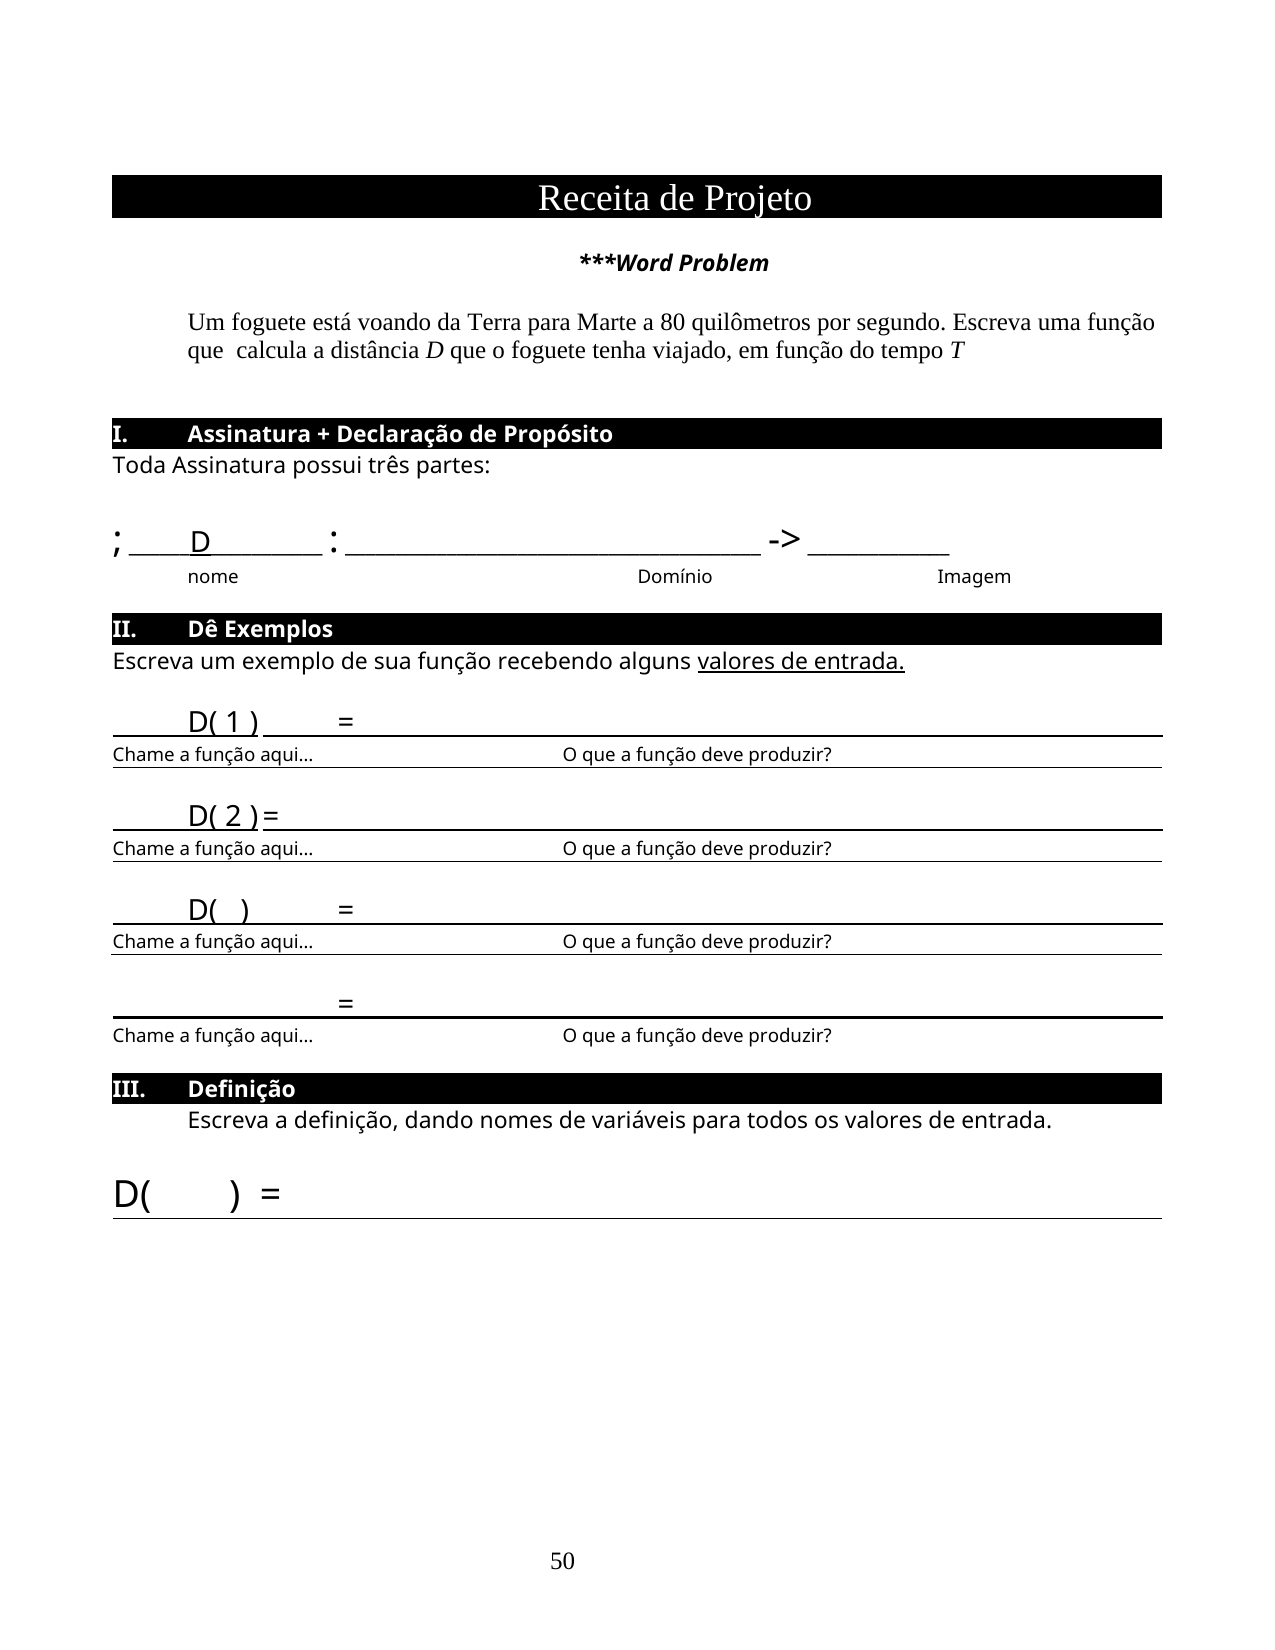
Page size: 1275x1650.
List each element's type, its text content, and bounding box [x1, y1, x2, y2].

subtitle Receita de Projeto [112, 175, 1162, 218]
text ; ______D___________ : _________________________________________ -> ______________ [112, 512, 1162, 563]
text D( 1 ) = [112, 701, 1162, 741]
text Chame a função aqui… O que a função deve produzir? [112, 835, 1162, 861]
text Chame a função aqui… O que a função deve produzir? [112, 741, 1162, 767]
text Chame a função aqui… O que a função deve produzir? [112, 929, 1162, 954]
text D( ) = [112, 889, 1162, 923]
subtitle Assinatura + Declaração de Propósito [112, 418, 1162, 449]
subtitle Dê Exemplos [112, 613, 1162, 645]
text Escreva um exemplo de sua função recebendo alguns valores de entrada. [112, 645, 1162, 676]
text Um foguete está voando da Terra para Marte a 80 quilômetros por segundo. Escreva uma função que calcula a distância D que o foguete tenha viajado, em função do tempo T [187, 307, 1162, 364]
text D( 2 ) = [112, 795, 1162, 835]
subtitle Definição [112, 1073, 1162, 1104]
text Toda Assinatura possui três partes: [112, 449, 1162, 481]
text nome Domínio Imagem [112, 563, 1162, 588]
text = [112, 983, 1162, 1016]
list Escreva a definição, dando nomes de variáveis para todos os valores de entrada. [150, 1104, 1162, 1136]
text [112, 1017, 1162, 1023]
text [112, 924, 1162, 929]
text ***Word Problem [187, 247, 1162, 278]
text D( ) = [112, 1167, 1162, 1218]
text Chame a função aqui… O que a função deve produzir? [112, 1023, 1162, 1048]
